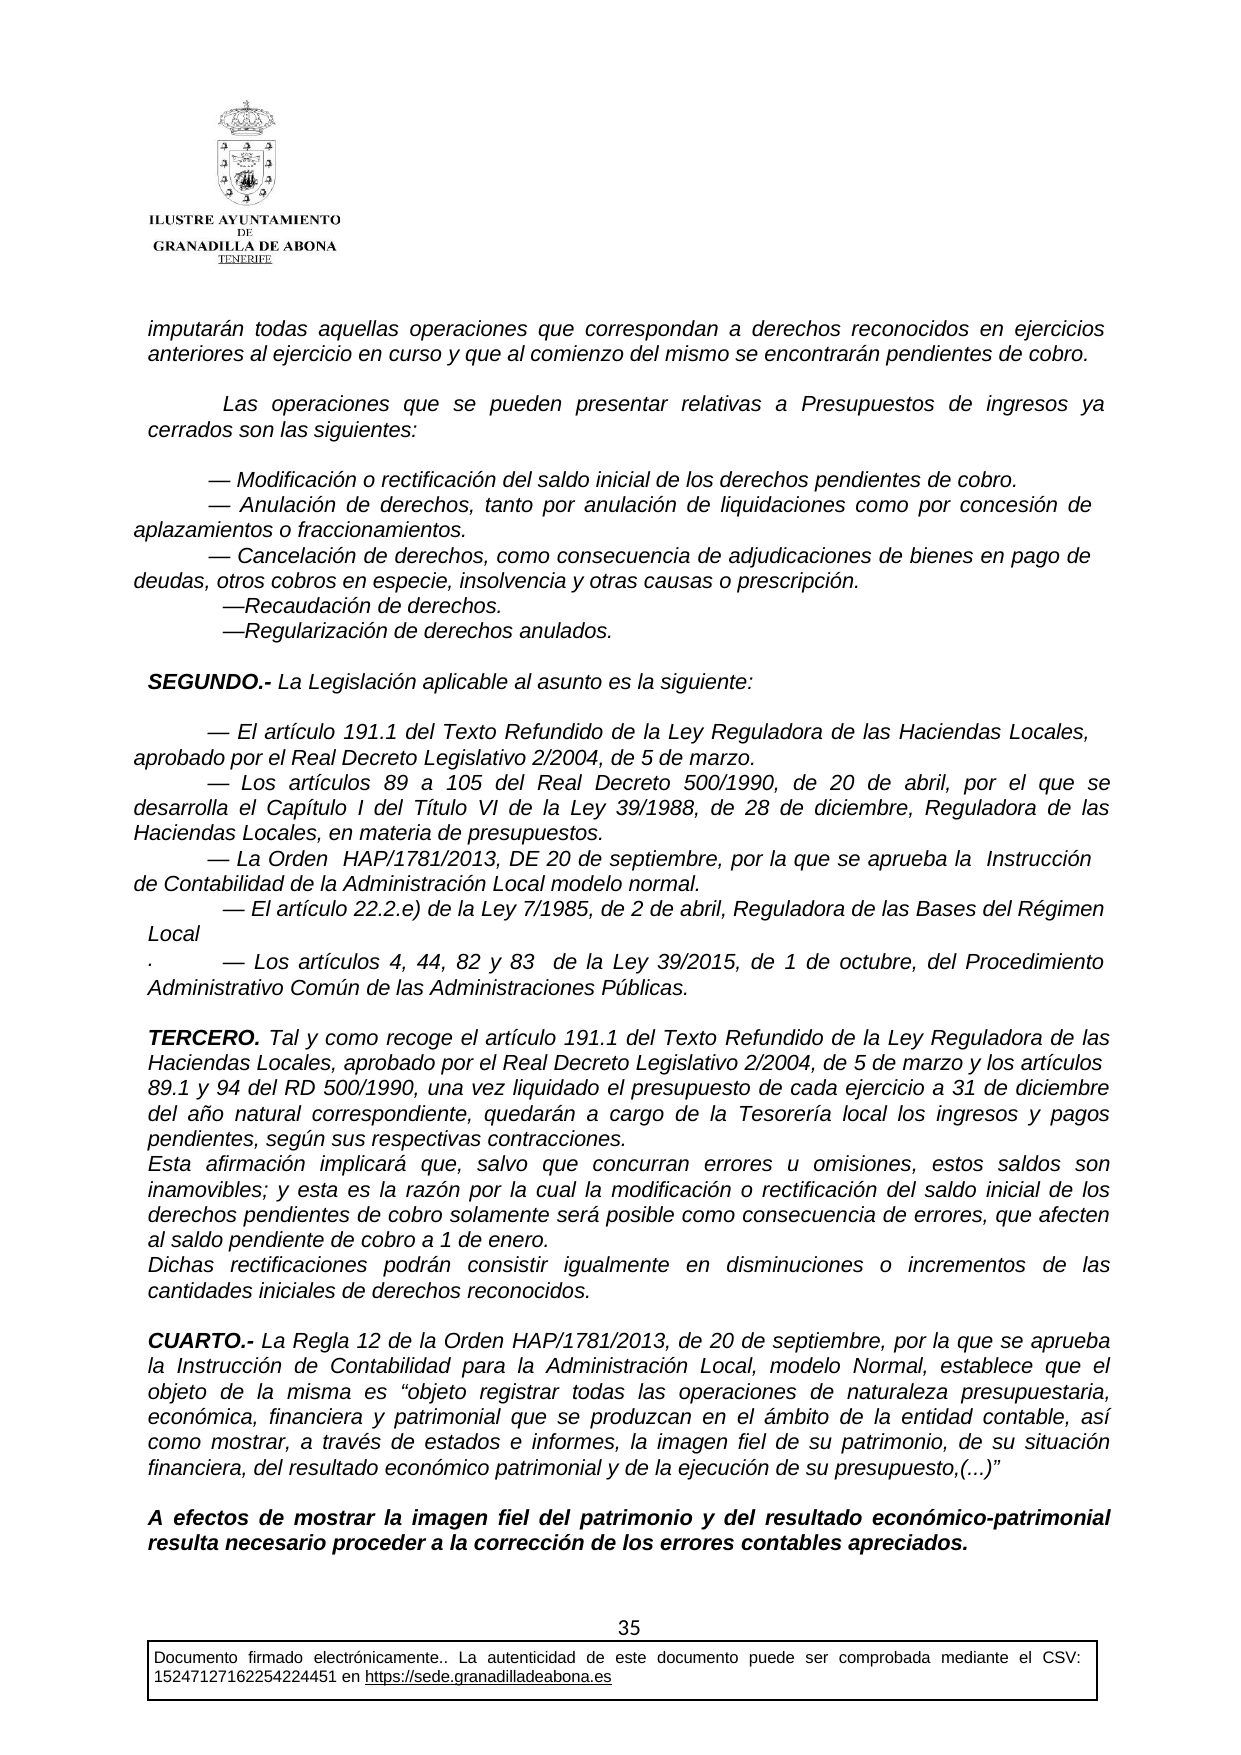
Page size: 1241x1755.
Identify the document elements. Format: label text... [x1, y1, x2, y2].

list La Orden HAP/1781/2013, DE 20 de septiembre, por la que se aprueba la Instrucción de Contabilidad de la Administración Local modelo normal. [133, 845, 1111, 896]
list Cancelación de derechos, como consecuencia de adjudicaciones de bienes en pago de deudas, otros cobros en especie, insolvencia y otras causas o prescripción. [133, 542, 1111, 593]
list Modificación o rectificación del saldo inicial de los derechos pendientes de cobro. [133, 467, 1122, 492]
list El artículo 191.1 del Texto Refundido de la Ley Reguladora de las Haciendas Locales, aprobado por el Real Decreto Legislativo 2/2004, de 5 de marzo. [133, 719, 1111, 769]
text Local. [148, 921, 206, 972]
text Las operaciones que se pueden presentar relativas a Presupuestos de ingresos ya cerrados son las siguientes: [148, 391, 1111, 442]
text A efectos de mostrar la imagen fiel del patrimonio y del resultado económico-patrimonial resulta necesario proceder a la corrección de los errores contables apreciados. [148, 1505, 1111, 1556]
text 89.1 y 94 del RD 500/1990, una vez liquidado el presupuesto de cada ejercicio a 31 de diciembre del año natural correspondiente, quedarán a cargo de la Tesorería local los ingresos y pagos pendientes, según sus respectivas contracciones. [148, 1075, 1111, 1151]
text TERCERO. Tal y como recoge el artículo 191.1 del Texto Refundido de la Ley Reguladora de las Haciendas Locales, aprobado por el Real Decreto Legislativo 2/2004, de 5 de marzo y los artículos [148, 1025, 1111, 1075]
text Dichas rectificaciones podrán consistir igualmente en disminuciones o incrementos de las cantidades iniciales de derechos reconocidos. [148, 1252, 1111, 1303]
text —Recaudación de derechos. [223, 593, 1122, 618]
list El artículo 22.2.e) de la Ley 7/1985, de 2 de abril, Reguladora de las Bases del Régimen [223, 896, 1122, 921]
text SEGUNDO.- La Legislación aplicable al asunto es la siguiente: [148, 669, 1122, 694]
list Anulación de derechos, tanto por anulación de liquidaciones como por concesión de aplazamientos o fraccionamientos. [133, 492, 1111, 542]
text Esta afirmación implicará que, salvo que concurran errores u omisiones, estos saldos son inamovibles; y esta es la razón por la cual la modificación o rectificación del saldo inicial de los derechos pendientes de cobro solamente será posible como consecuencia de errores, que afecten al saldo pendiente de cobro a 1 de enero. [148, 1151, 1111, 1252]
text Administrativo Común de las Administraciones Públicas. [148, 974, 1122, 999]
text —Regularización de derechos anulados. [223, 618, 1122, 643]
text CUARTO.- La Regla 12 de la Orden HAP/1781/2013, de 20 de septiembre, por la que se aprueba la Instrucción de Contabilidad para la Administración Local, modelo Normal, establece que el objeto de la misma es “objeto registrar todas las operaciones de naturaleza presupuestaria, económica, financiera y patrimonial que se produzcan en el ámbito de la entidad contable, así como mostrar, a través de estados e informes, la imagen fiel de su patrimonio, de su situación financiera, del resultado económico patrimonial y de la ejecución de su presupuesto,(...)” [148, 1328, 1111, 1480]
list Los artículos 89 a 105 del Real Decreto 500/1990, de 20 de abril, por el que se desarrolla el Capítulo I del Título VI de la Ley 39/1988, de 28 de diciembre, Reguladora de las Haciendas Locales, en materia de presupuestos. [133, 769, 1111, 845]
text — Los artículos 4, 44, 82 y 83 de la Ley 39/2015, de 1 de octubre, del Procedimiento [223, 949, 1122, 974]
text imputarán todas aquellas operaciones que correspondan a derechos reconocidos en ejercicios anteriores al ejercicio en curso y que al comienzo del mismo se encontrarán pendientes de cobro. [148, 315, 1111, 366]
